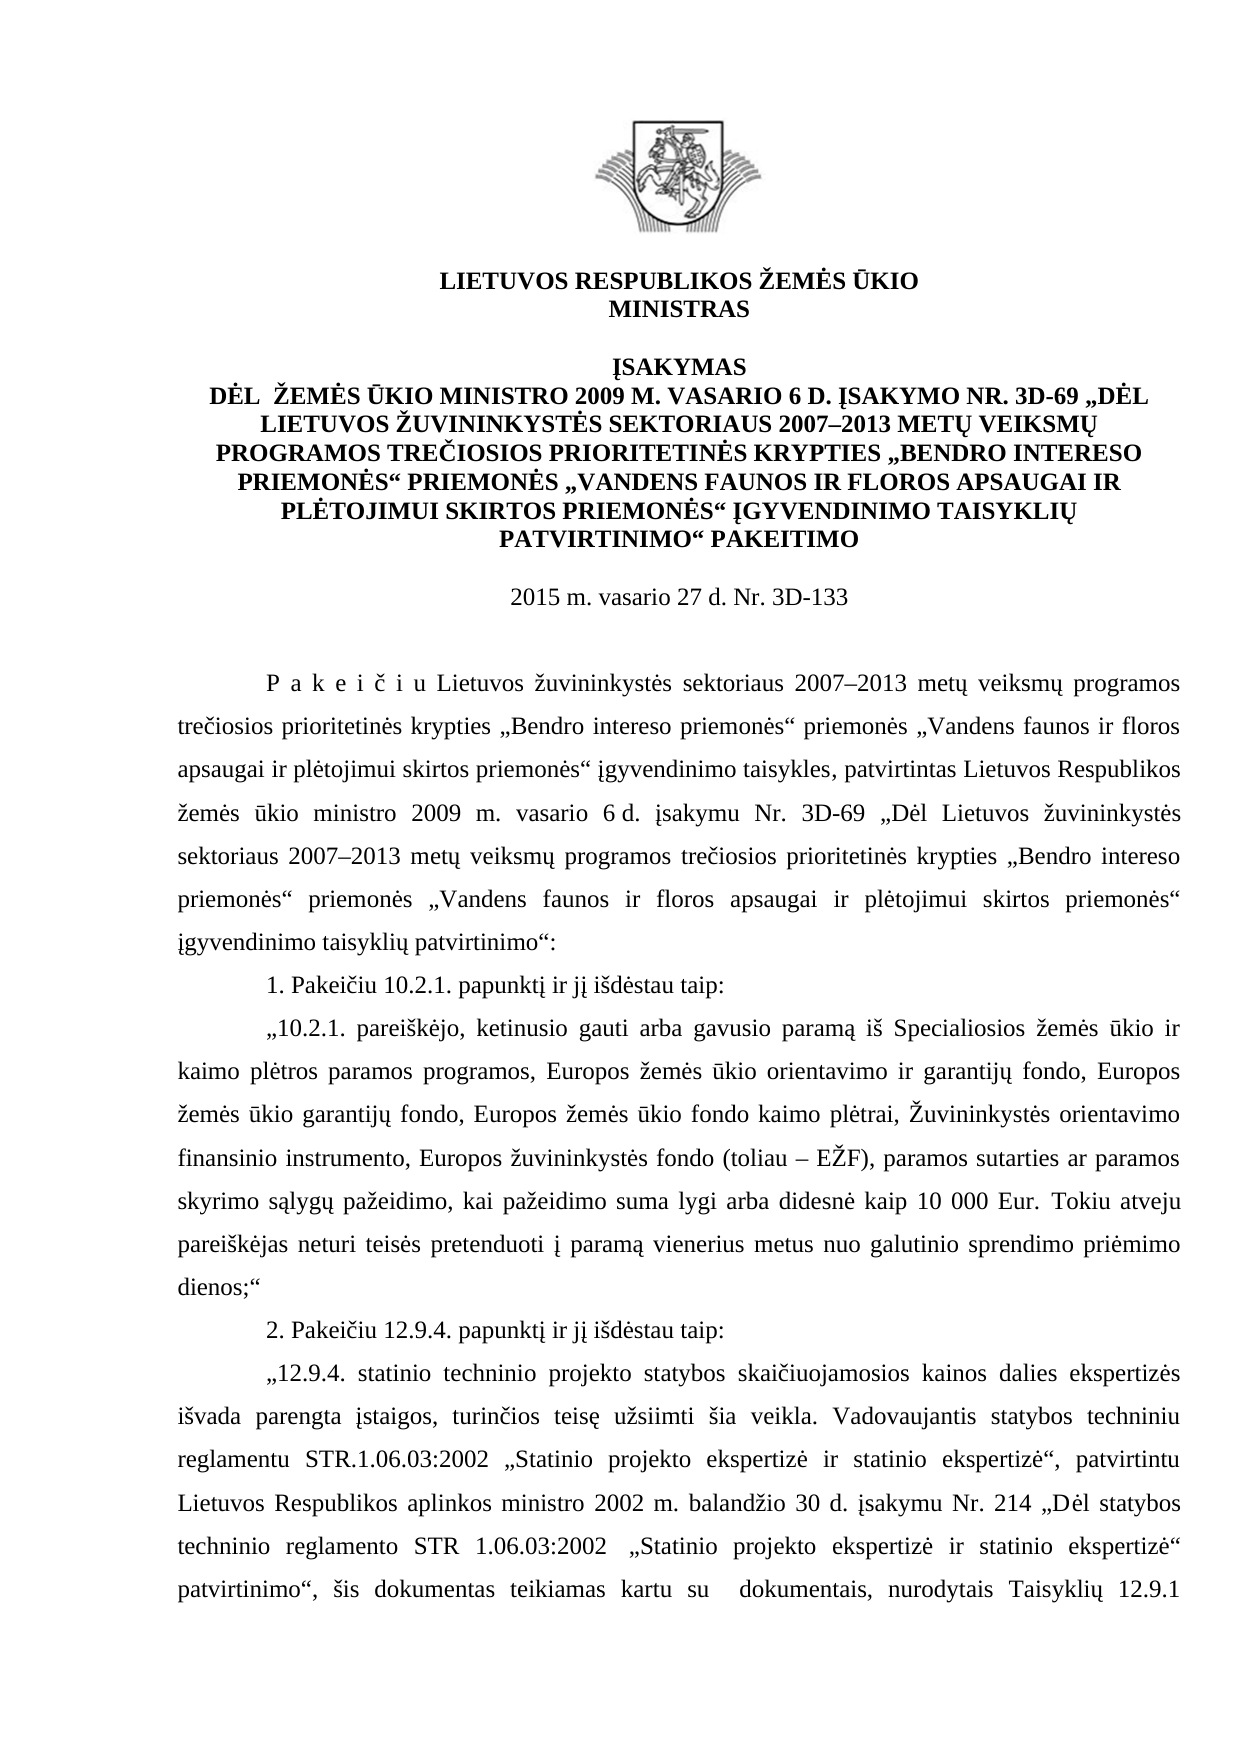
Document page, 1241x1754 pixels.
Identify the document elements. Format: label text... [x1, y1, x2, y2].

text 2. Pakeičiu 12.9.4. papunktį ir jį išdėstau taip: [177, 1315, 1181, 1344]
text 2015 m. vasario 27 d. Nr. 3D-133 [177, 582, 1181, 611]
text DĖL ŽEMĖS ŪKIO MINISTRO 2009 M. VASARIO 6 D. ĮSAKYMO NR. 3D-69 „DĖL LIETUVOS ŽUVININKYSTĖS SEKTORIAUS 2007–2013 METŲ VEIKSMŲ PROGRAMOS TREČIOSIOS PRIORITETINĖS KRYPTIES „BENDRO INTERESO PRIEMONĖS“ PRIEMONĖS „VANDENS FAUNOS IR FLOROS APSAUGAI IR PLĖTOJIMUI SKIRTOS PRIEMONĖS“ ĮGYVENDINIMO TAISYKLIŲ PATVIRTINIMO“ PAKEITIMO [177, 381, 1181, 553]
text „10.2.1. pareiškėjo, ketinusio gauti arba gavusio paramą iš Specialiosios žemės ūkio ir kaimo plėtros paramos programos, Europos žemės ūkio orientavimo ir garantijų fondo, Europos žemės ūkio garantijų fondo, Europos žemės ūkio fondo kaimo plėtrai, Žuvininkystės orientavimo finansinio instrumento, Europos žuvininkystės fondo (toliau – EŽF), paramos sutarties ar paramos skyrimo sąlygų pažeidimo, kai pažeidimo suma lygi arba didesnė kaip 10 000 Eur. Tokiu atveju pareiškėjas neturi teisės pretenduoti į paramą vienerius metus nuo galutinio sprendimo priėmimo dienos;“ [177, 1013, 1181, 1301]
text P a k e i č i u Lietuvos žuvininkystės sektoriaus 2007–2013 metų veiksmų programos trečiosios prioritetinės krypties „Bendro intereso priemonės“ priemonės „Vandens faunos ir floros apsaugai ir plėtojimui skirtos priemonės“ įgyvendinimo taisykles, patvirtintas Lietuvos Respublikos žemės ūkio ministro 2009 m. vasario 6 d. įsakymu Nr. 3D-69 „Dėl Lietuvos žuvininkystės sektoriaus 2007–2013 metų veiksmų programos trečiosios prioritetinės krypties „Bendro intereso priemonės“ priemonės „Vandens faunos ir floros apsaugai ir plėtojimui skirtos priemonės“ įgyvendinimo taisyklių patvirtinimo“: [177, 668, 1181, 956]
text ĮSAKYMAS [177, 352, 1181, 381]
text MINISTRAS [177, 294, 1181, 323]
text „12.9.4. statinio techninio projekto statybos skaičiuojamosios kainos dalies ekspertizės išvada parengta įstaigos, turinčios teisę užsiimti šia veikla. Vadovaujantis statybos techniniu reglamentu STR.1.06.03:2002 „Statinio projekto ekspertizė ir statinio ekspertizė“, patvirtintu Lietuvos Respublikos aplinkos ministro 2002 m. balandžio 30 d. įsakymu Nr. 214 „Dėl statybos techninio reglamento STR 1.06.03:2002 „Statinio projekto ekspertizė ir statinio ekspertizė“ patvirtinimo“, šis dokumentas teikiamas kartu su dokumentais, nurodytais Taisyklių 12.9.1 [177, 1358, 1181, 1603]
text 1. Pakeičiu 10.2.1. papunktį ir jį išdėstau taip: [177, 970, 1181, 999]
text LIETUVOS RESPUBLIKOS ŽEMĖS ŪKIO [177, 266, 1181, 294]
